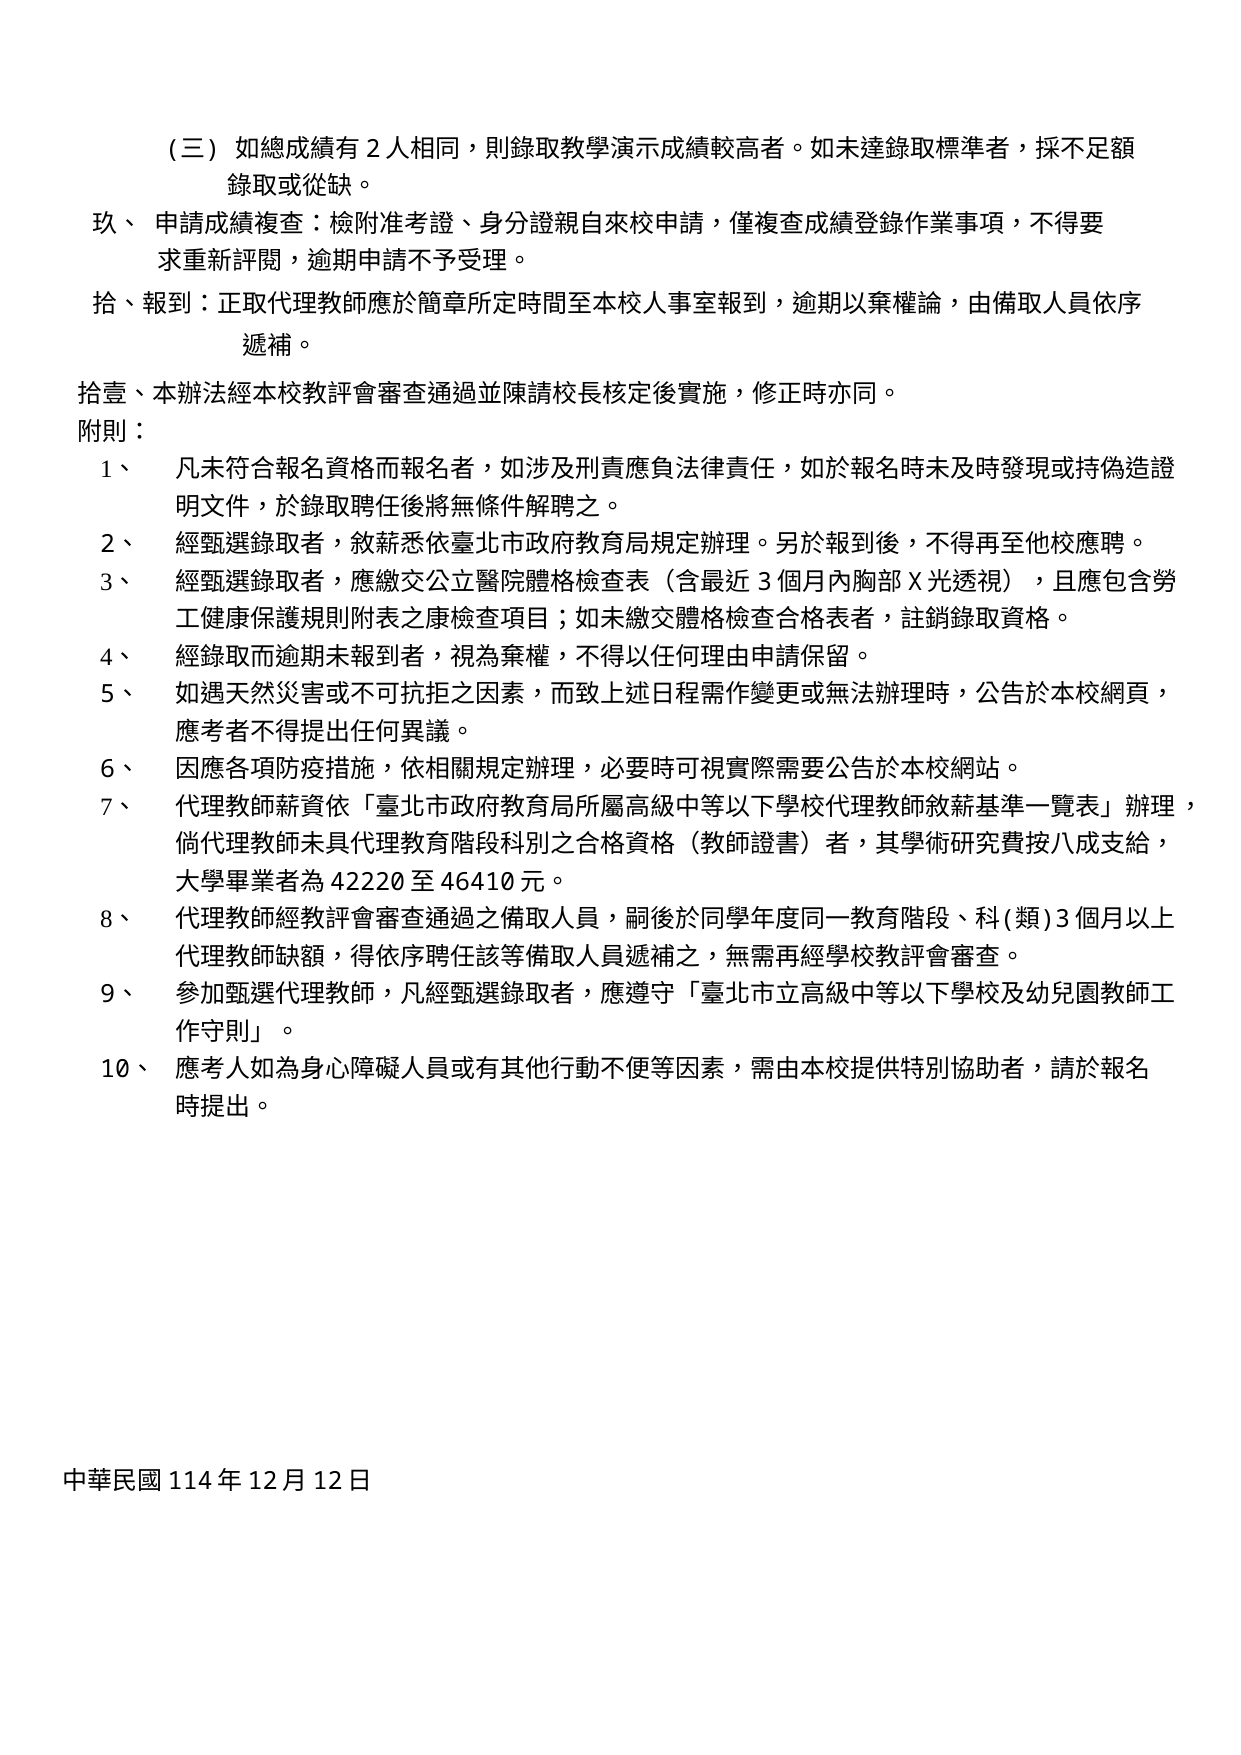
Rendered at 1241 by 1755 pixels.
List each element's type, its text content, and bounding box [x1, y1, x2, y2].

list 因應各項防疫措施，依相關規定辦理，必要時可視實際需要公告於本校網站。 [100, 748, 1178, 785]
list 代理教師薪資依「臺北市政府教育局所屬高級中等以下學校代理教師敘薪基準一覽表」辦理，倘代理教師未具代理教育階段科別之合格資格（教師證書）者，其學術研究費按八成支給，大學畢業者為42220至46410元。 [100, 785, 1178, 898]
text 拾、報到：正取代理教師應於簡章所定時間至本校人事室報到，逾期以棄權論，由備取人員依序 [62, 289, 1178, 319]
list 如遇天然災害或不可抗拒之因素，而致上述日程需作變更或無法辦理時，公告於本校網頁，應考者不得提出任何異議。 [100, 673, 1178, 748]
text 時提出。 [175, 1085, 1178, 1123]
list 代理教師經教評會審查通過之備取人員，嗣後於同學年度同一教育階段、科(類)3個月以上 [100, 898, 1178, 935]
list 應考人如為身心障礙人員或有其他行動不便等因素，需由本校提供特別協助者，請於報名 [100, 1048, 1178, 1085]
list 經錄取而逾期未報到者，視為棄權，不得以任何理由申請保留。 [100, 635, 1178, 673]
list 經甄選錄取者，應繳交公立醫院體格檢查表（含最近3個月內胸部X光透視），且應包含勞工健康保護規則附表之康檢查項目；如未繳交體格檢查合格表者，註銷錄取資格。 [100, 560, 1178, 635]
text 中華民國114年12月12日 [62, 1456, 1178, 1498]
list 經甄選錄取者，敘薪悉依臺北市政府教育局規定辦理。另於報到後，不得再至他校應聘。 [100, 523, 1178, 560]
text 求重新評閱，逾期申請不予受理。 [62, 239, 1137, 277]
text 遞補。 [62, 331, 1178, 360]
text 玖、 申請成績複查：檢附准考證、身分證親自來校申請，僅複查成績登錄作業事項，不得要 [62, 202, 1137, 239]
text (三) 如總成績有2人相同，則錄取教學演示成績較高者。如未達錄取標準者，採不足額錄取或從缺。 [165, 127, 1137, 202]
text 拾壹、本辦法經本校教評會審查通過並陳請校長核定後實施，修正時亦同。 [62, 373, 1178, 410]
list 凡未符合報名資格而報名者，如涉及刑責應負法律責任，如於報名時未及時發現或持偽造證明文件，於錄取聘任後將無條件解聘之。 [100, 448, 1178, 523]
list 參加甄選代理教師，凡經甄選錄取者，應遵守「臺北市立高級中等以下學校及幼兒園教師工作守則」。 [100, 973, 1178, 1048]
text 附則： [62, 410, 1178, 448]
text 代理教師缺額，得依序聘任該等備取人員遞補之，無需再經學校教評會審查。 [175, 935, 1178, 973]
